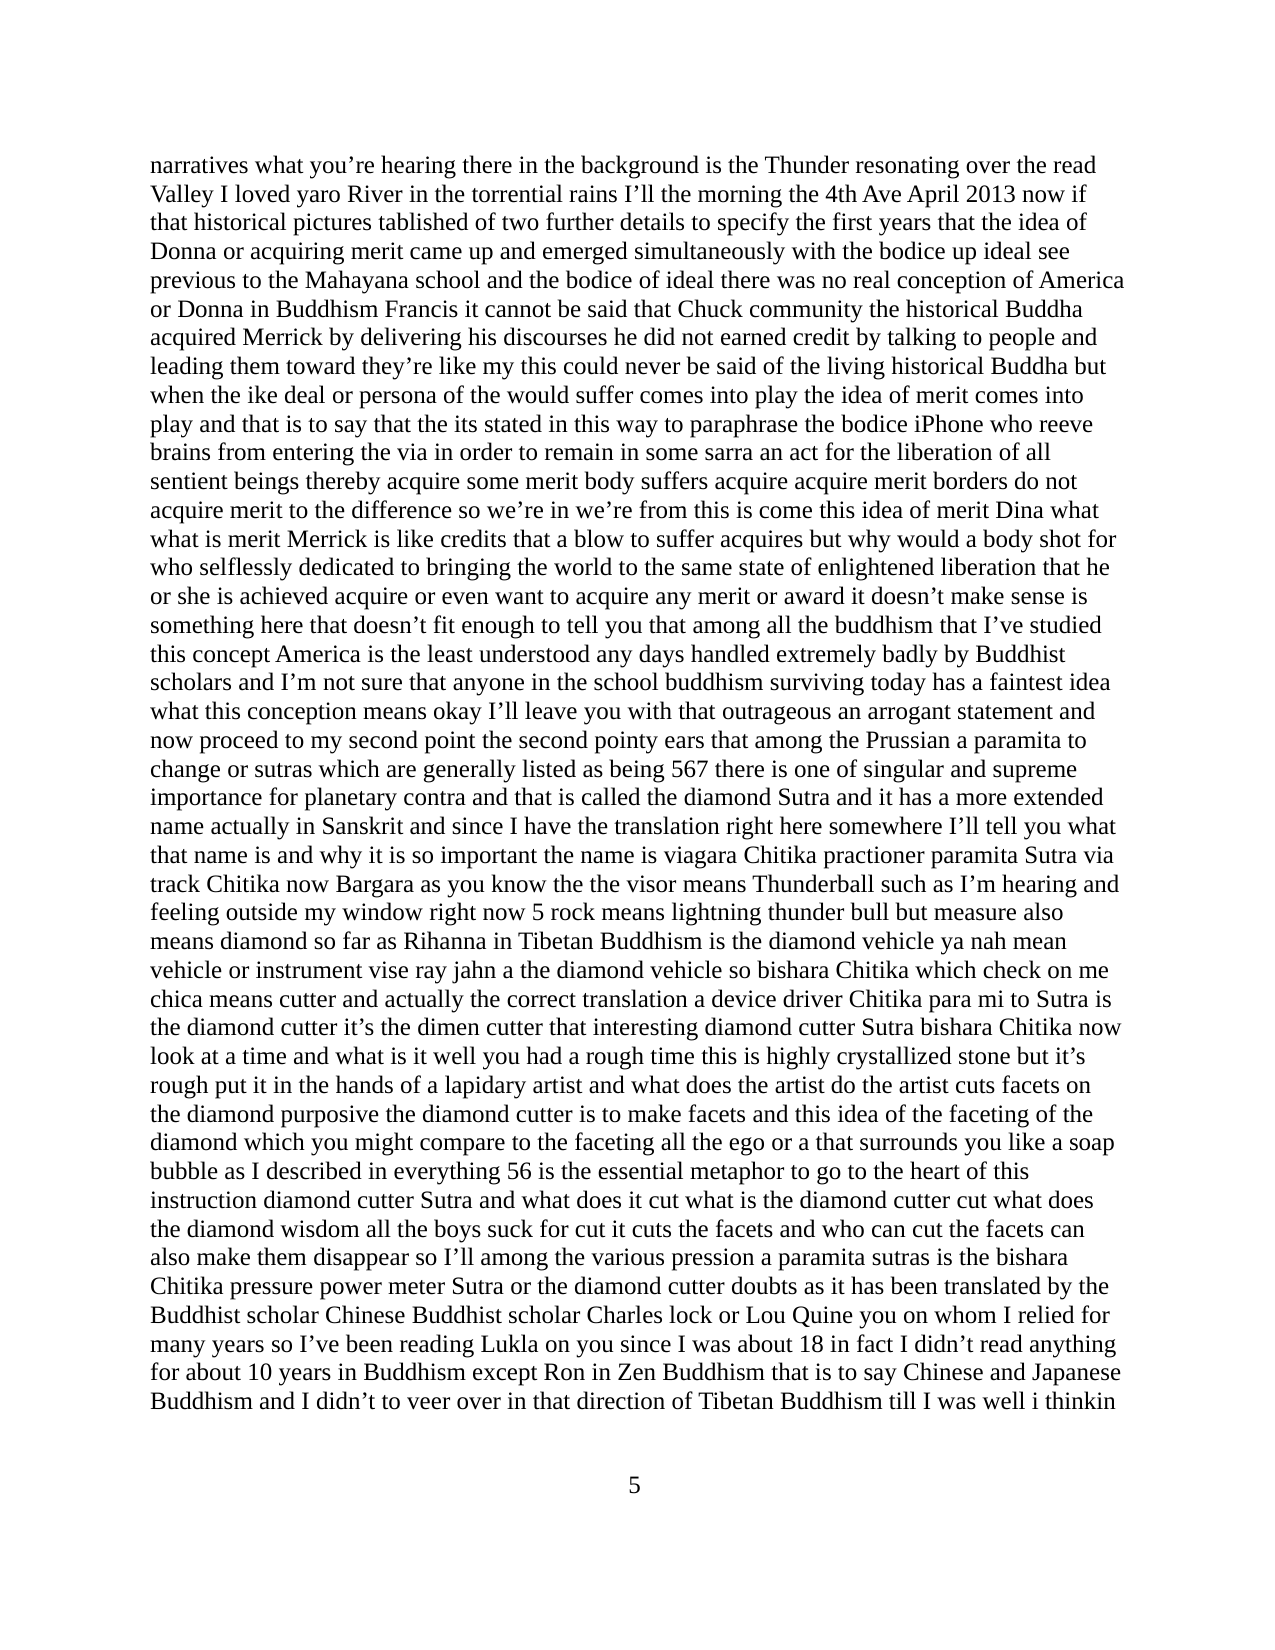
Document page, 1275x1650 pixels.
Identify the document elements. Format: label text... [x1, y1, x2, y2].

text narratives what you’re hearing there in the background is the Thunder resonating over the read Valley I loved yaro River in the torrential rains I’ll the morning the 4th Ave April 2013 now if that historical pictures tablished of two further details to specify the first years that the idea of Donna or acquiring merit came up and emerged simultaneously with the bodice up ideal see previous to the Mahayana school and the bodice of ideal there was no real conception of America or Donna in Buddhism Francis it cannot be said that Chuck community the historical Buddha acquired Merrick by delivering his discourses he did not earned credit by talking to people and leading them toward they’re like my this could never be said of the living historical Buddha but when the ike deal or persona of the would suffer comes into play the idea of merit comes into play and that is to say that the its stated in this way to paraphrase the bodice iPhone who reeve brains from entering the via in order to remain in some sarra an act for the liberation of all sentient beings thereby acquire some merit body suffers acquire acquire merit borders do not acquire merit to the difference so we’re in we’re from this is come this idea of merit Dina what what is merit Merrick is like credits that a blow to suffer acquires but why would a body shot for who selflessly dedicated to bringing the world to the same state of enlightened liberation that he or she is achieved acquire or even want to acquire any merit or award it doesn’t make sense is something here that doesn’t fit enough to tell you that among all the buddhism that I’ve studied this concept America is the least understood any days handled extremely badly by Buddhist scholars and I’m not sure that anyone in the school buddhism surviving today has a faintest idea what this conception means okay I’ll leave you with that outrageous an arrogant statement and now proceed to my second point the second pointy ears that among the Prussian a paramita to change or sutras which are generally listed as being 567 there is one of singular and supreme importance for planetary contra and that is called the diamond Sutra and it has a more extended name actually in Sanskrit and since I have the translation right here somewhere I’ll tell you what that name is and why it is so important the name is viagara Chitika practioner paramita Sutra via track Chitika now Bargara as you know the the visor means Thunderball such as I’m hearing and feeling outside my window right now 5 rock means lightning thunder bull but measure also means diamond so far as Rihanna in Tibetan Buddhism is the diamond vehicle ya nah mean vehicle or instrument vise ray jahn a the diamond vehicle so bishara Chitika which check on me chica means cutter and actually the correct translation a device driver Chitika para mi to Sutra is the diamond cutter it’s the dimen cutter that interesting diamond cutter Sutra bishara Chitika now look at a time and what is it well you had a rough time this is highly crystallized stone but it’s rough put it in the hands of a lapidary artist and what does the artist do the artist cuts facets on the diamond purposive the diamond cutter is to make facets and this idea of the faceting of the diamond which you might compare to the faceting all the ego or a that surrounds you like a soap bubble as I described in everything 56 is the essential metaphor to go to the heart of this instruction diamond cutter Sutra and what does it cut what is the diamond cutter cut what does the diamond wisdom all the boys suck for cut it cuts the facets and who can cut the facets can also make them disappear so I’ll among the various pression a paramita sutras is the bishara Chitika pressure power meter Sutra or the diamond cutter doubts as it has been translated by the Buddhist scholar Chinese Buddhist scholar Charles lock or Lou Quine you on whom I relied for many years so I’ve been reading Lukla on you since I was about 18 in fact I didn’t read anything for about 10 years in Buddhism except Ron in Zen Buddhism that is to say Chinese and Japanese Buddhism and I didn’t to veer over in that direction of Tibetan Buddhism till I was well i thinkin [150, 150, 1125, 1415]
